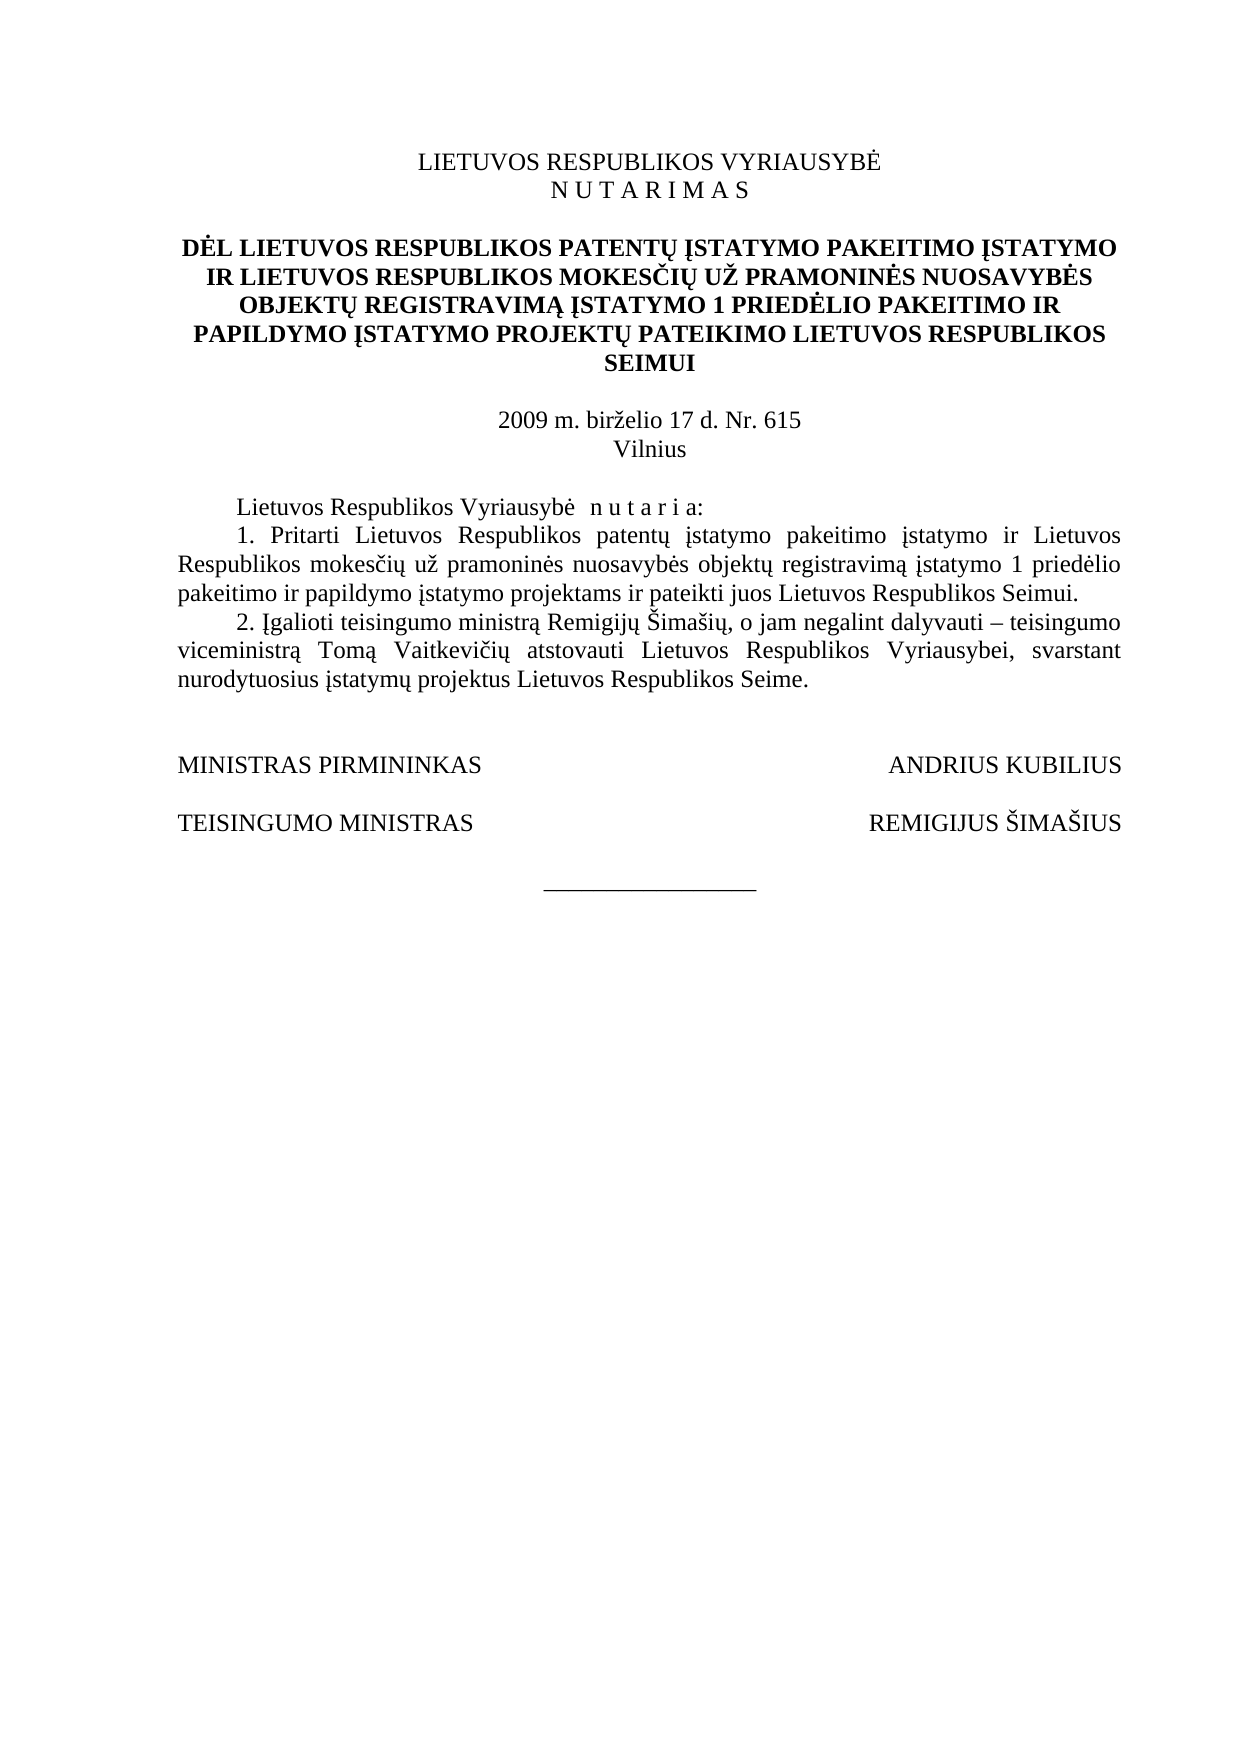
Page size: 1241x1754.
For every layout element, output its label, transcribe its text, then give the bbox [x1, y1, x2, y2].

text 2. Įgalioti teisingumo ministrą Remigijų Šimašių, o jam negalint dalyvauti – teisingumo viceministrą Tomą Vaitkevičių atstovauti Lietuvos Respublikos Vyriausybei, svarstant nurodytuosius įstatymų projektus Lietuvos Respublikos Seime. [177, 607, 1122, 693]
text _________________ [177, 866, 1122, 894]
text MINISTRAS PIRMININKAS ANDRIUS KUBILIUS [177, 751, 1122, 779]
text 1. Pritarti Lietuvos Respublikos patentų įstatymo pakeitimo įstatymo ir Lietuvos Respublikos mokesčių už pramoninės nuosavybės objektų registravimą įstatymo 1 priedėlio pakeitimo ir papildymo įstatymo projektams ir pateikti juos Lietuvos Respublikos Seimui. [177, 521, 1122, 607]
text NUTARIMAS [177, 176, 1122, 204]
text DĖL LIETUVOS RESPUBLIKOS PATENTŲ ĮSTATYMO PAKEITIMO ĮSTATYMO IR LIETUVOS RESPUBLIKOS MOKESČIŲ UŽ PRAMONINĖS NUOSAVYBĖS OBJEKTŲ REGISTRAVIMĄ ĮSTATYMO 1 PRIEDĖLIO PAKEITIMO IR PAPILDYMO ĮSTATYMO PROJEKTŲ PATEIKIMO LIETUVOS RESPUBLIKOS SEIMUI [177, 233, 1122, 377]
text 2009 m. birželio 17 d. Nr. 615 [177, 406, 1122, 434]
text Lietuvos Respublikos Vyriausybė nutaria: [177, 492, 1122, 521]
text Lietuvos Respublikos Vyriausybė [177, 147, 1122, 176]
text Vilnius [177, 434, 1122, 463]
text TEISINGUMO MINISTRAS REMIGIJUS ŠIMAŠIUS [177, 808, 1122, 837]
